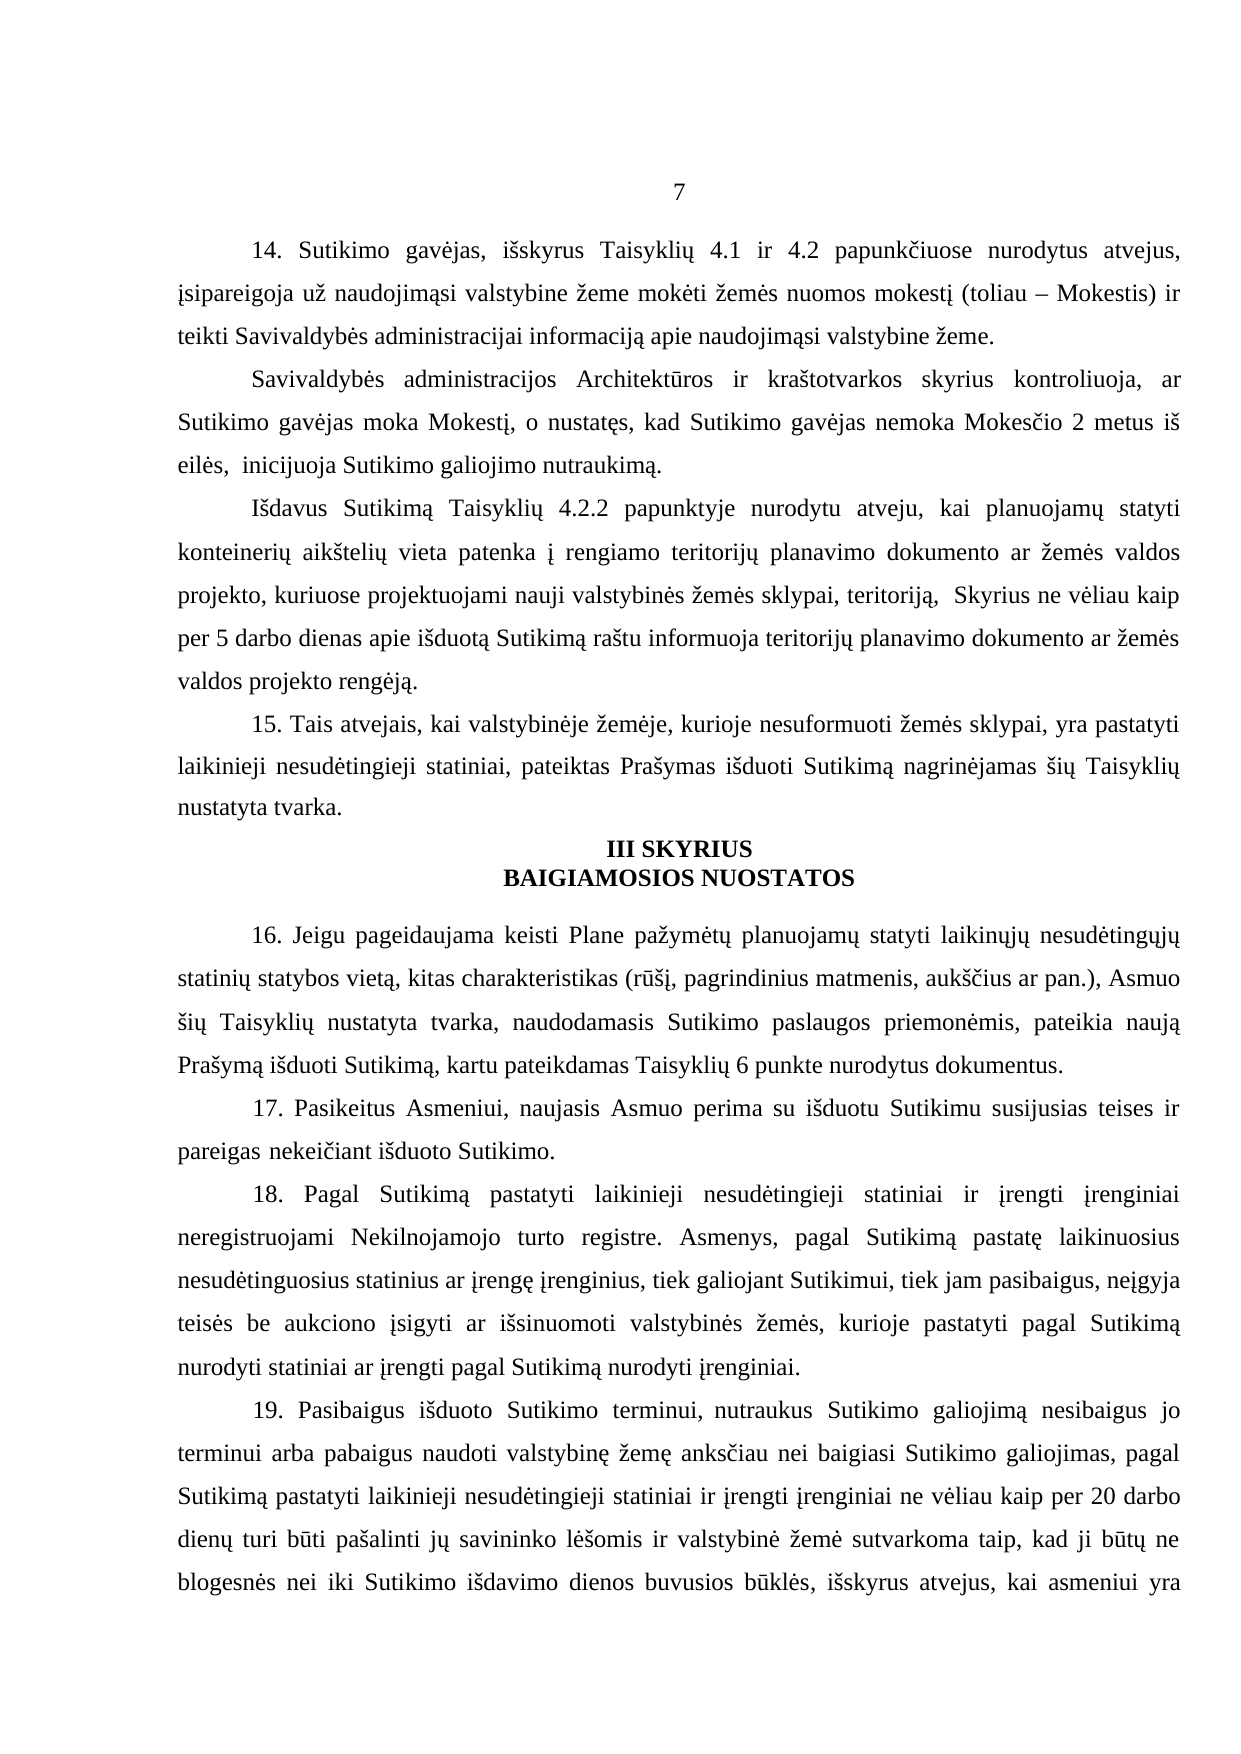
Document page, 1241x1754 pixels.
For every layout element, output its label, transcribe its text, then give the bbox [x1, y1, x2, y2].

text 16. Jeigu pageidaujama keisti Plane pažymėtų planuojamų statyti laikinųjų nesudėtingųjų statinių statybos vietą, kitas charakteristikas (rūšį, pagrindinius matmenis, aukščius ar pan.), Asmuo šių Taisyklių nustatyta tvarka, naudodamasis Sutikimo paslaugos priemonėmis, pateikia naują Prašymą išduoti Sutikimą, kartu pateikdamas Taisyklių 6 punkte nurodytus dokumentus. [177, 920, 1181, 1078]
text 14. Sutikimo gavėjas, išskyrus Taisyklių 4.1 ir 4.2 papunkčiuose nurodytus atvejus, įsipareigoja už naudojimąsi valstybine žeme mokėti žemės nuomos mokestį (toliau – Mokestis) ir teikti Savivaldybės administracijai informaciją apie naudojimąsi valstybine žeme. [177, 235, 1181, 350]
text Išdavus Sutikimą Taisyklių 4.2.2 papunktyje nurodytu atveju, kai planuojamų statyti konteinerių aikštelių vieta patenka į rengiamo teritorijų planavimo dokumento ar žemės valdos projekto, kuriuose projektuojami nauji valstybinės žemės sklypai, teritoriją, Skyrius ne vėliau kaip per 5 darbo dienas apie išduotą Sutikimą raštu informuoja teritorijų planavimo dokumento ar žemės valdos projekto rengėją. [177, 493, 1181, 695]
text Baigiamosios NUOSTATOS [177, 863, 1181, 892]
text 19. Pasibaigus išduoto Sutikimo terminui, nutraukus Sutikimo galiojimą nesibaigus jo terminui arba pabaigus naudoti valstybinę žemę anksčiau nei baigiasi Sutikimo galiojimas, pagal Sutikimą pastatyti laikinieji nesudėtingieji statiniai ir įrengti įrenginiai ne vėliau kaip per 20 darbo dienų turi būti pašalinti jų savininko lėšomis ir valstybinė žemė sutvarkoma taip, kad ji būtų ne blogesnės nei iki Sutikimo išdavimo dienos buvusios būklės, išskyrus atvejus, kai asmeniui yra [177, 1395, 1181, 1596]
text 18. Pagal Sutikimą pastatyti laikinieji nesudėtingieji statiniai ir įrengti įrenginiai neregistruojami Nekilnojamojo turto registre. Asmenys, pagal Sutikimą pastatę laikinuosius nesudėtinguosius statinius ar įrengę įrenginius, tiek galiojant Sutikimui, tiek jam pasibaigus, neįgyja teisės be aukciono įsigyti ar išsinuomoti valstybinės žemės, kurioje pastatyti pagal Sutikimą nurodyti statiniai ar įrengti pagal Sutikimą nurodyti įrenginiai. [177, 1179, 1181, 1380]
text 15. Tais atvejais, kai valstybinėje žemėje, kurioje nesuformuoti žemės sklypai, yra pastatyti laikinieji nesudėtingieji statiniai, pateiktas Prašymas išduoti Sutikimą nagrinėjamas šių Taisyklių nustatyta tvarka. [177, 709, 1181, 821]
text 17. Pasikeitus Asmeniui, naujasis Asmuo perima su išduotu Sutikimu susijusias teises ir pareigas nekeičiant išduoto Sutikimo. [177, 1093, 1181, 1165]
text III SKYRIUS [177, 834, 1181, 863]
text Savivaldybės administracijos Architektūros ir kraštotvarkos skyrius kontroliuoja, ar Sutikimo gavėjas moka Mokestį, o nustatęs, kad Sutikimo gavėjas nemoka Mokesčio 2 metus iš eilės, inicijuoja Sutikimo galiojimo nutraukimą. [177, 364, 1181, 479]
